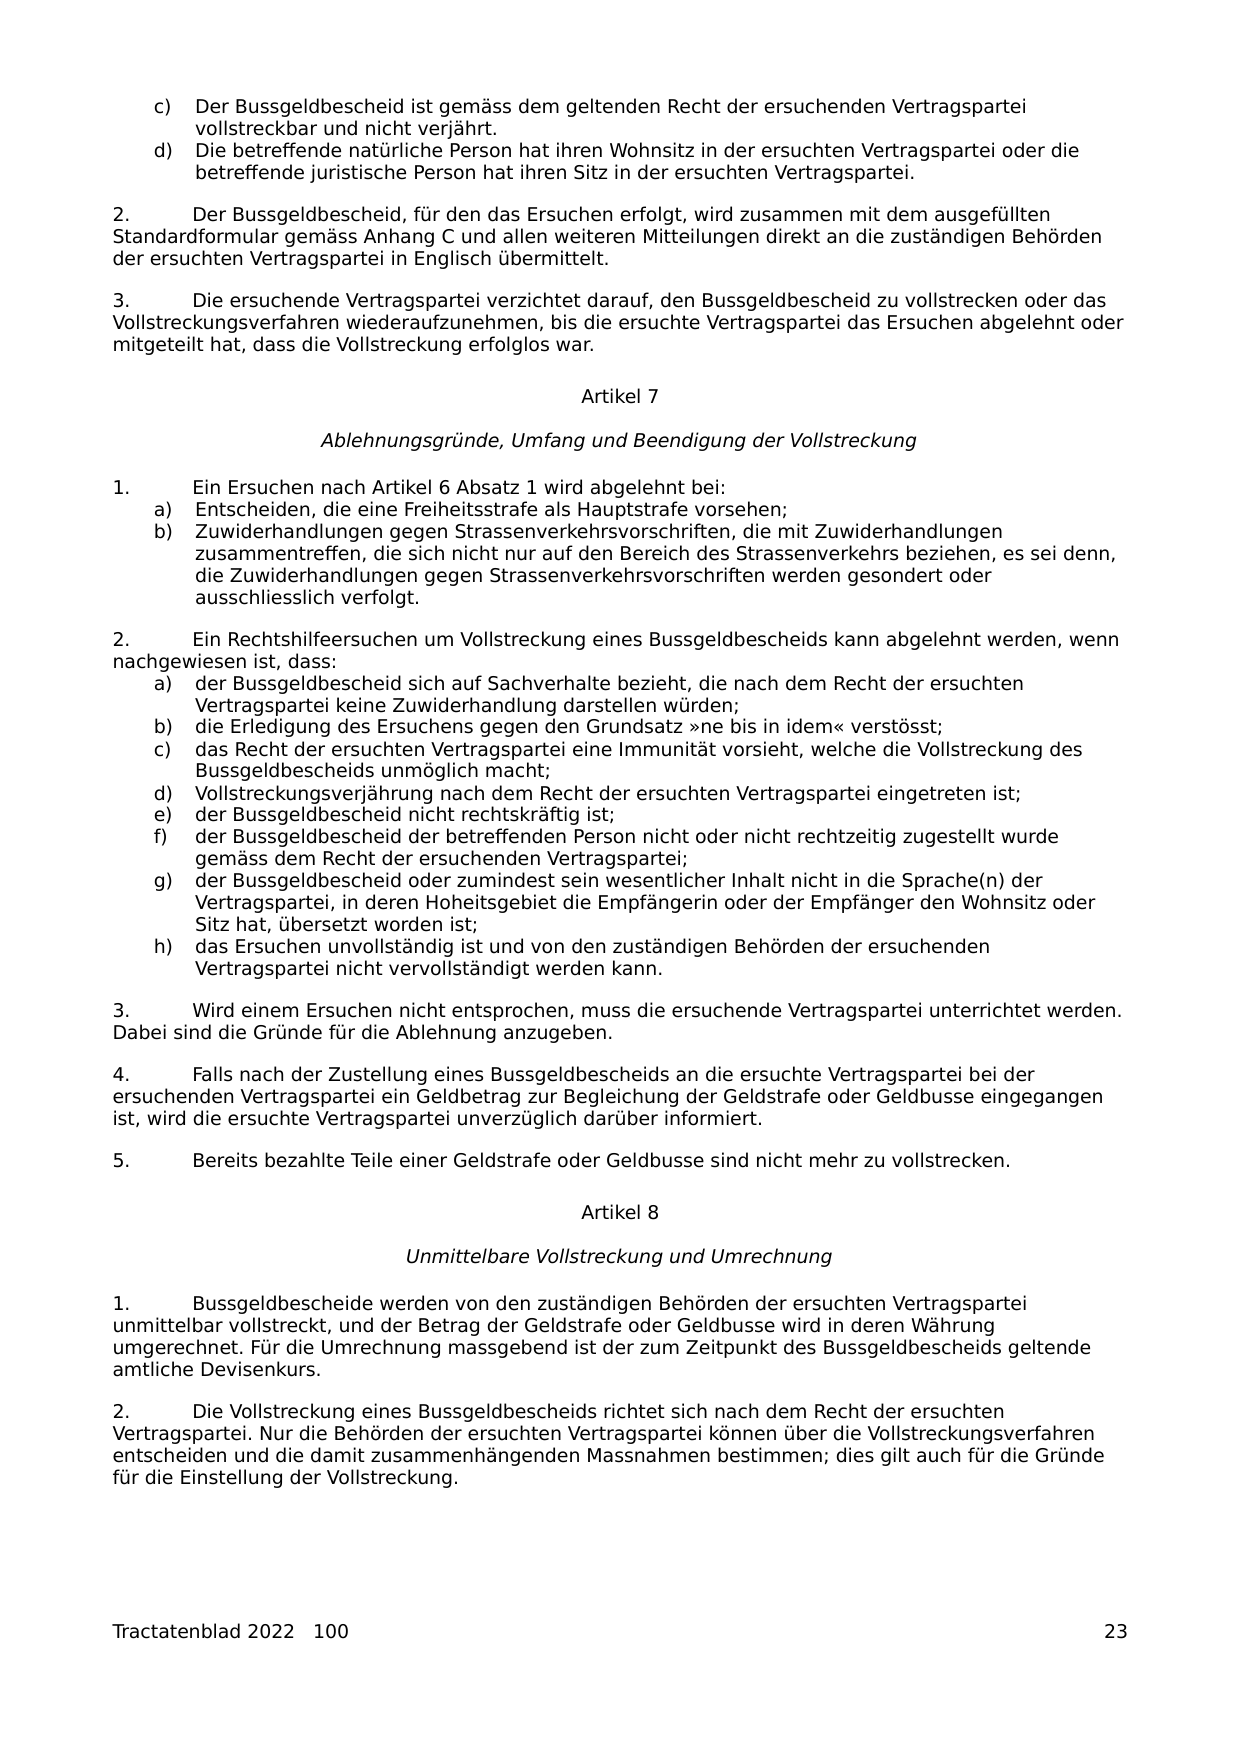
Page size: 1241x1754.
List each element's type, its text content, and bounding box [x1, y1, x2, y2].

text c) das Recht der ersuchten Vertragspartei eine Immunität vorsieht, welche die Vollstreckung des Bussgeldbescheids unmöglich macht; [153, 738, 1128, 782]
text b) Zuwiderhandlungen gegen Strassenverkehrsvorschriften, die mit Zuwiderhandlungen zusammentreffen, die sich nicht nur auf den Bereich des Strassenverkehrs beziehen, es sei denn, die Zuwiderhandlungen gegen Strassenverkehrsvorschriften werden gesondert oder ausschliesslich verfolgt. [153, 521, 1128, 608]
text b) die Erledigung des Ersuchens gegen den Grundsatz »ne bis in idem« verstösst; [153, 716, 1128, 738]
text 2. Die Vollstreckung eines Bussgeldbescheids richtet sich nach dem Recht der ersuchten Vertragspartei. Nur die Behörden der ersuchten Vertragspartei können über die Vollstreckungsverfahren entscheiden und die damit zusammenhängenden Massnahmen bestimmen; dies gilt auch für die Gründe für die Einstellung der Vollstreckung. [112, 1401, 1128, 1489]
text e) der Bussgeldbescheid nicht rechtskräftig ist; [153, 804, 1128, 826]
text 5. Bereits bezahlte Teile einer Geldstrafe oder Geldbusse sind nicht mehr zu vollstrecken. [112, 1150, 1128, 1172]
text 3. Wird einem Ersuchen nicht entsprochen, muss die ersuchende Vertragspartei unterrichtet werden. Dabei sind die Gründe für die Ablehnung anzugeben. [112, 1000, 1128, 1044]
subtitle Artikel 7 Ablehnungsgründe, Umfang und Beendigung der Vollstreckung [112, 386, 1128, 452]
text c) Der Bussgeldbescheid ist gemäss dem geltenden Recht der ersuchenden Vertragspartei vollstreckbar und nicht verjährt. [153, 96, 1128, 140]
text 3. Die ersuchende Vertragspartei verzichtet darauf, den Bussgeldbescheid zu vollstrecken oder das Vollstreckungsverfahren wiederaufzunehmen, bis die ersuchte Vertragspartei das Ersuchen abgelehnt oder mitgeteilt hat, dass die Vollstreckung erfolglos war. [112, 290, 1128, 356]
text a) der Bussgeldbescheid sich auf Sachverhalte bezieht, die nach dem Recht der ersuchten Vertragspartei keine Zuwiderhandlung darstellen würden; [153, 672, 1128, 716]
text 1. Bussgeldbescheide werden von den zuständigen Behörden der ersuchten Vertragspartei unmittelbar vollstreckt, und der Betrag der Geldstrafe oder Geldbusse wird in deren Währung umgerechnet. Für die Umrechnung massgebend ist der zum Zeitpunkt des Bussgeldbescheids geltende amtliche Devisenkurs. [112, 1293, 1128, 1381]
text f) der Bussgeldbescheid der betreffenden Person nicht oder nicht rechtzeitig zugestellt wurde gemäss dem Recht der ersuchenden Vertragspartei; [153, 826, 1128, 870]
text 1. Ein Ersuchen nach Artikel 6 Absatz 1 wird abgelehnt bei: [112, 477, 1128, 499]
text 2. Der Bussgeldbescheid, für den das Ersuchen erfolgt, wird zusammen mit dem ausgefüllten Standardformular gemäss Anhang C und allen weiteren Mitteilungen direkt an die zuständigen Behörden der ersuchten Vertragspartei in Englisch übermittelt. [112, 204, 1128, 270]
text 4. Falls nach der Zustellung eines Bussgeldbescheids an die ersuchte Vertragspartei bei der ersuchenden Vertragspartei ein Geldbetrag zur Begleichung der Geldstrafe oder Geldbusse eingegangen ist, wird die ersuchte Vertragspartei unverzüglich darüber informiert. [112, 1064, 1128, 1130]
text a) Entscheiden, die eine Freiheitsstrafe als Hauptstrafe vorsehen; [153, 499, 1128, 521]
text d) Vollstreckungsverjährung nach dem Recht der ersuchten Vertragspartei eingetreten ist; [153, 782, 1128, 804]
subtitle Artikel 8 Unmittelbare Vollstreckung und Umrechnung [112, 1202, 1128, 1268]
text 2. Ein Rechtshilfeersuchen um Vollstreckung eines Bussgeldbescheids kann abgelehnt werden, wenn nachgewiesen ist, dass: [112, 628, 1128, 672]
text d) Die betreffende natürliche Person hat ihren Wohnsitz in der ersuchten Vertragspartei oder die betreffende juristische Person hat ihren Sitz in der ersuchten Vertragspartei. [153, 140, 1128, 184]
text g) der Bussgeldbescheid oder zumindest sein wesentlicher Inhalt nicht in die Sprache(n) der Vertragspartei, in deren Hoheitsgebiet die Empfängerin oder der Empfänger den Wohnsitz oder Sitz hat, übersetzt worden ist; [153, 870, 1128, 936]
text h) das Ersuchen unvollständig ist und von den zuständigen Behörden der ersuchenden Vertragspartei nicht vervollständigt werden kann. [153, 936, 1128, 980]
